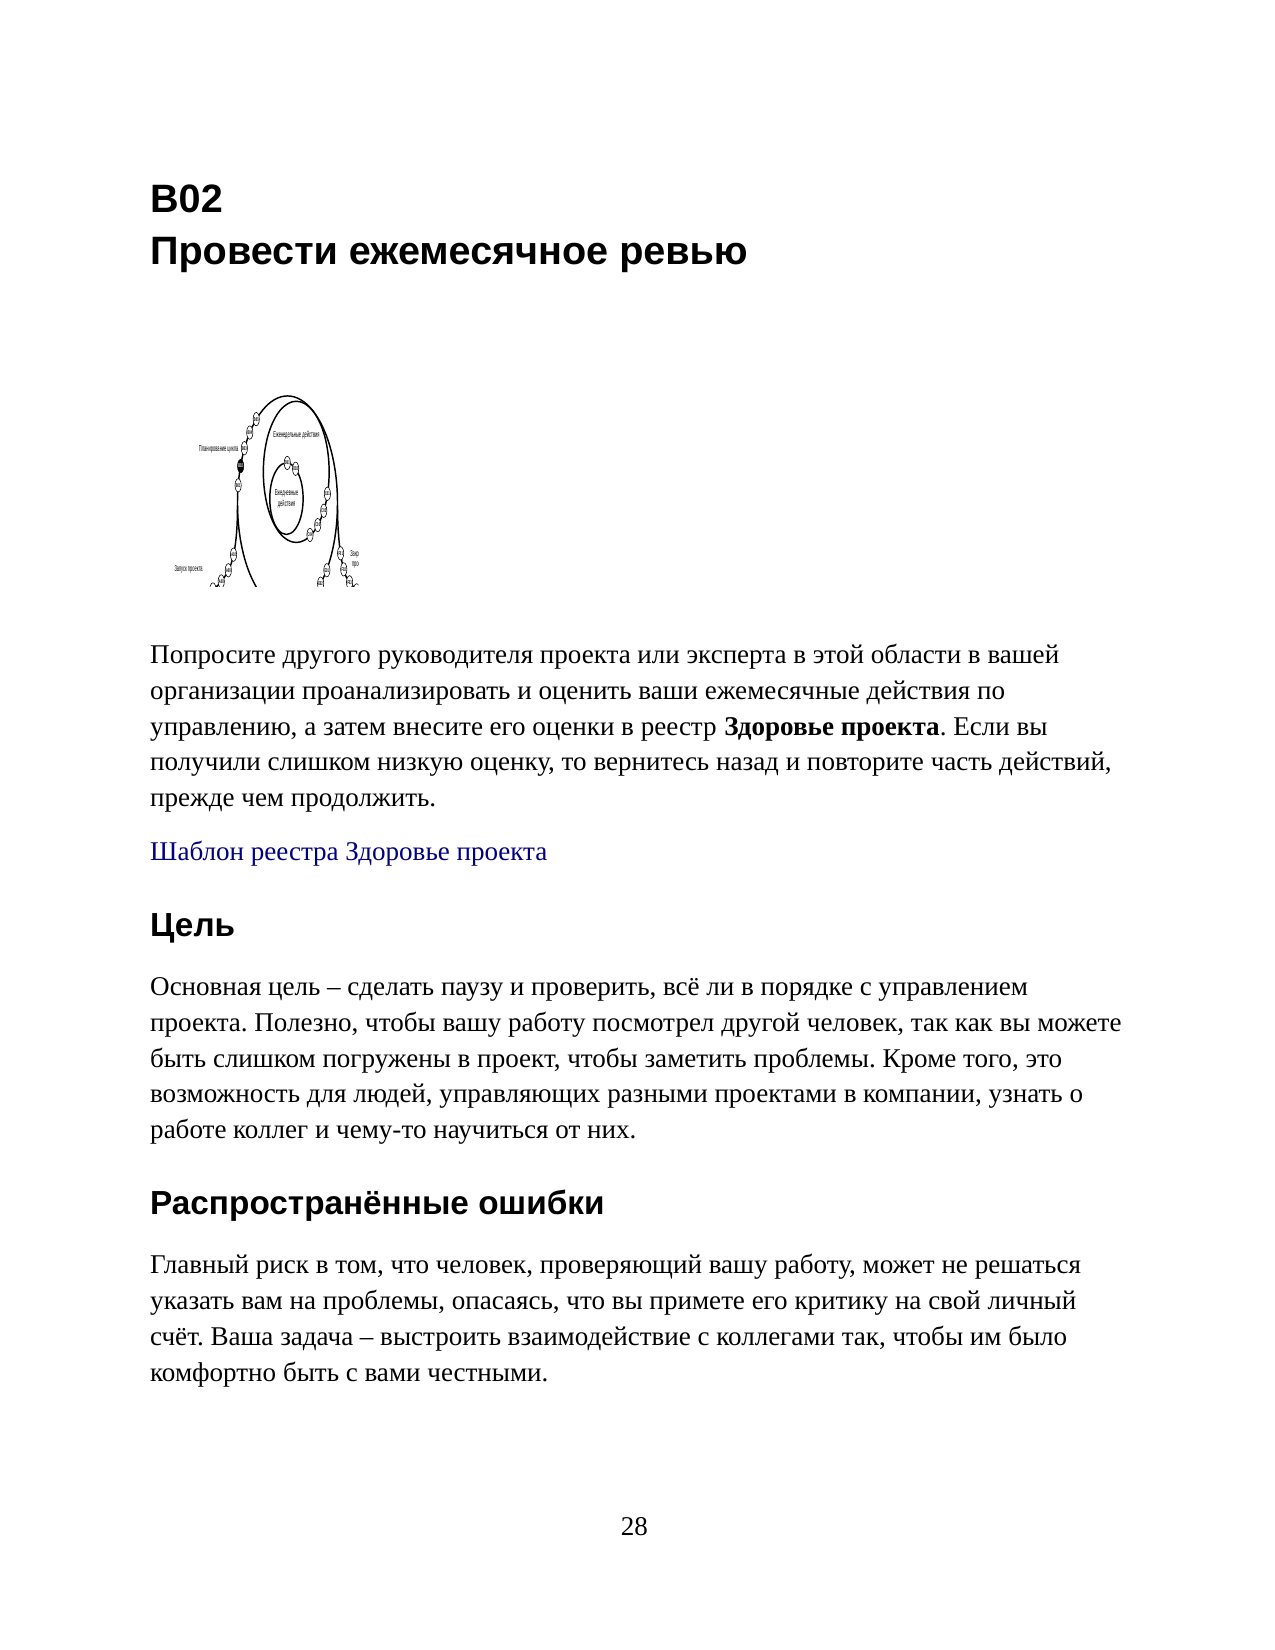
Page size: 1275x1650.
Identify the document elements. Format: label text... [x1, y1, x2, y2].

subtitle B02 Провести ежемесячное ревью [150, 175, 1125, 273]
text Главный риск в том, что человек, проверяющий вашу работу, может не решаться указать вам на проблемы, опасаясь, что вы примете его критику на свой личный счёт. Ваша задача – выстроить взаимодействие с коллегами так, чтобы им было комфортно быть с вами честными. [150, 1248, 1125, 1387]
text Основная цель – сделать паузу и проверить, всё ли в порядке с управлением проекта. Полезно, чтобы вашу работу посмотрел другой человек, так как вы можете быть слишком погружены в проект, чтобы заметить проблемы. Кроме того, это возможность для людей, управляющих разными проектами в компании, узнать о работе коллег и чему-то научиться от них. [150, 970, 1125, 1144]
subtitle Распространённые ошибки [150, 1183, 1125, 1221]
text Шаблон реестра Здоровье проекта [150, 835, 1125, 866]
subtitle Цель [150, 904, 1125, 943]
text Попросите другого руководителя проекта или эксперта в этой области в вашей организации проанализировать и оценить ваши ежемесячные действия по управлению, а затем внесите его оценки в реестр Здоровье проекта. Если вы получили слишком низкую оценку, то вернитесь назад и повторите часть действий, прежде чем продолжить. [150, 638, 1125, 812]
